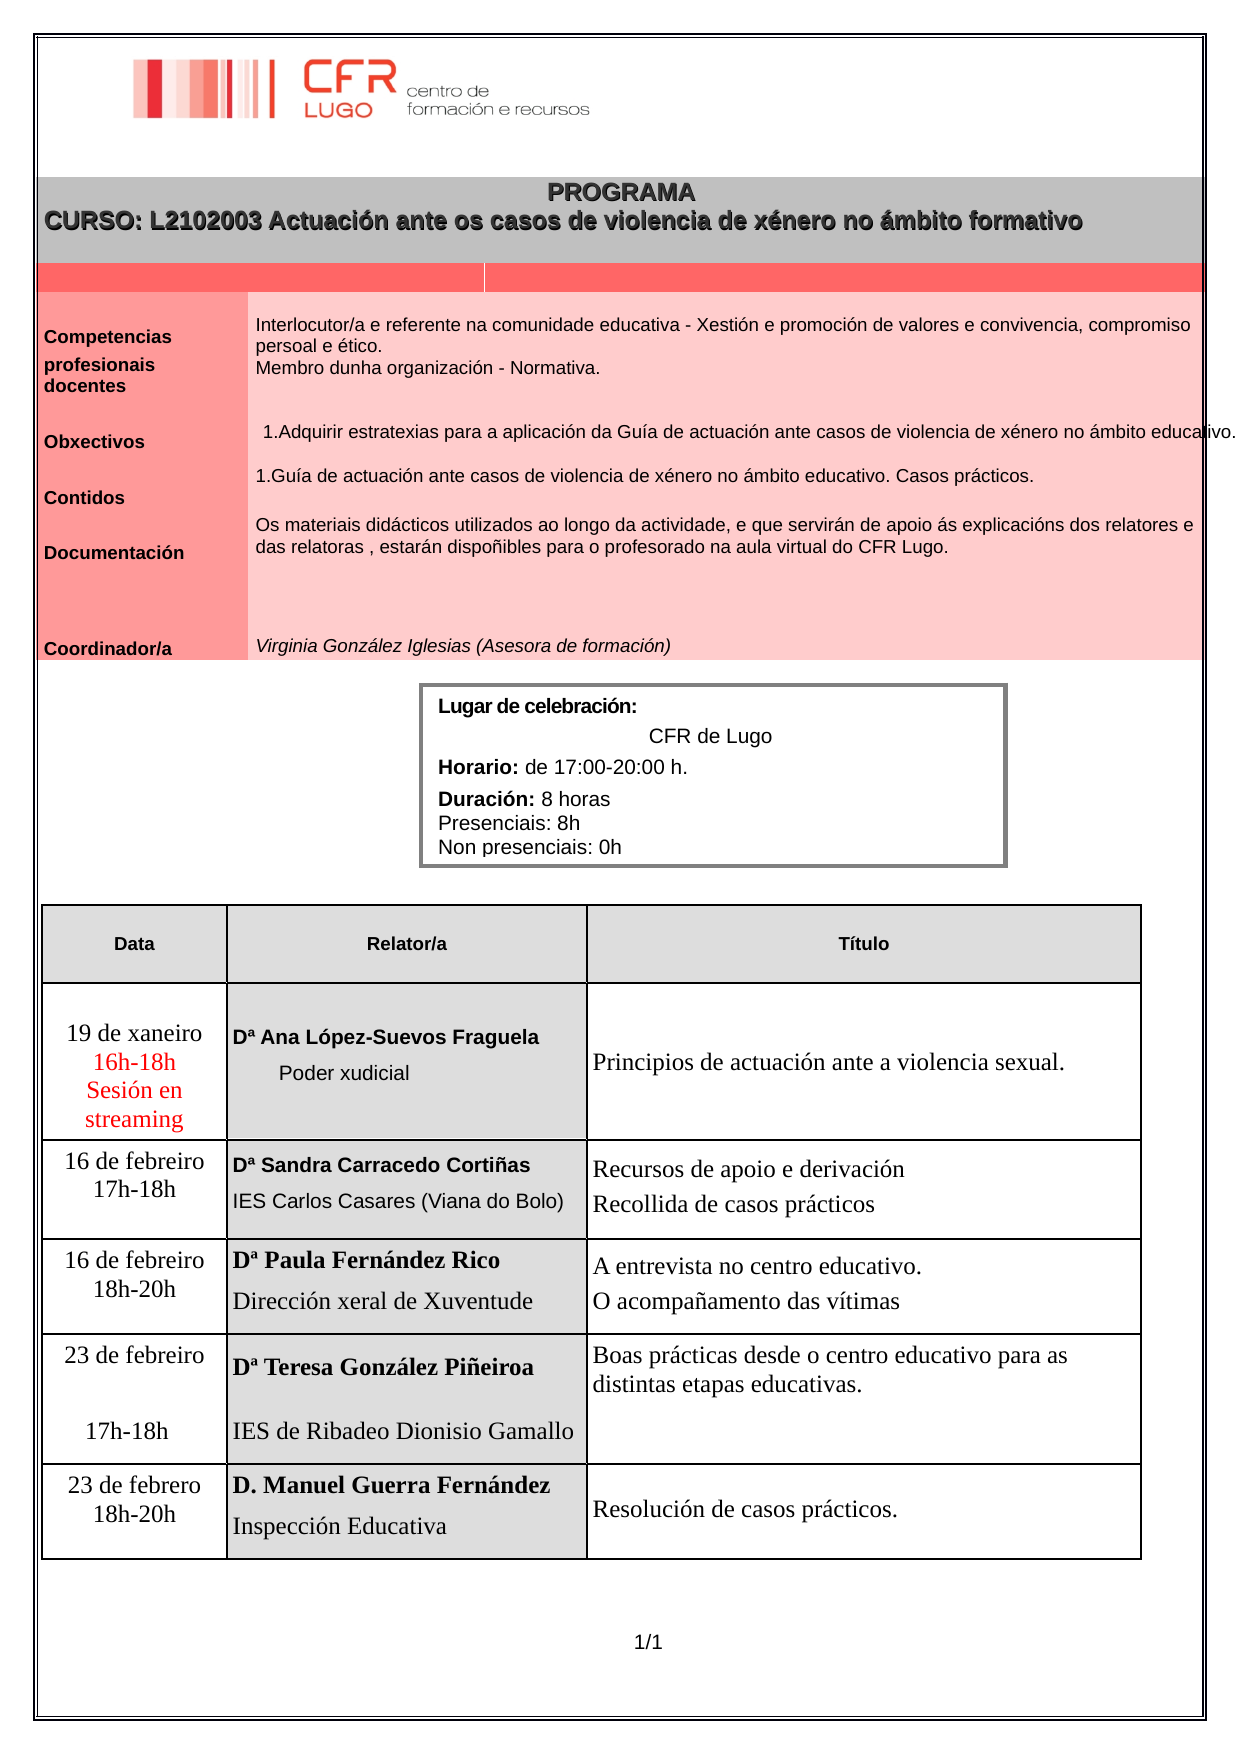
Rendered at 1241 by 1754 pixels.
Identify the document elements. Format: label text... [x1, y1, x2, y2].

text Horario: de 17:00-20:00 h. [438, 754, 988, 778]
table_cell [248, 604, 1202, 632]
table_cell [38, 564, 248, 604]
table_header PROGRAMA [38, 177, 1202, 206]
table_cell IES de Ribadeo Dionisio Gamallo [228, 1410, 586, 1463]
table_cell Virginia González Iglesias (Asesora de formación) [248, 632, 1202, 660]
text Lugar de celebración: [438, 694, 988, 718]
table_cell Competencias profesionais docentes Obxectivos Contidos [38, 292, 248, 508]
table_cell Coordinador/a [38, 632, 248, 660]
table_header Título [588, 906, 1140, 982]
table_cell [38, 234, 1202, 263]
table_cell Boas prácticas desde o centro educativo para as distintas etapas educativas. [588, 1335, 1140, 1410]
table_cell D. Manuel Guerra Fernández Inspección Educativa [228, 1465, 586, 1558]
table_cell Documentación [38, 508, 248, 564]
text Duración: 8 horas [438, 787, 988, 811]
text Presenciais: 8h [438, 811, 988, 835]
table_cell [248, 263, 484, 292]
table_cell Interlocutor/a e referente na comunidade educativa - Xestión e promoción de valores e convivencia, compromiso persoal e ético. Membro dunha organización - Normativa. 1.Guía de actuación ante casos de violencia de xénero no ámbito educativo. Casos prácticos. [248, 292, 1202, 508]
table_cell 23 de febreiro [43, 1335, 226, 1410]
table_cell Dª Ana López-Suevos Fraguela Poder xudicial [228, 984, 586, 1138]
text CFR de Lugo [438, 724, 988, 748]
table_cell 17h-18h [43, 1410, 226, 1463]
table_cell 16 de febreiro 18h-20h [43, 1240, 226, 1333]
table_cell A entrevista no centro educativo. O acompañamento das vítimas [588, 1240, 1140, 1333]
table_cell Dª Paula Fernández Rico Dirección xeral de Xuventude [228, 1240, 586, 1333]
table_cell [485, 263, 1202, 292]
table_cell [248, 564, 1202, 604]
table_cell Os materiais didácticos utilizados ao longo da actividade, e que servirán de apoio ás explicacións dos relatores e das relatoras , estarán dispoñibles para o profesorado na aula virtual do CFR Lugo. [248, 508, 1202, 564]
table_cell [588, 1410, 1140, 1463]
table_header [255, 400, 1202, 421]
text O profesorado asistente, se procede, recibirá o material dide utilice ao longo da actividade e que servirá de aplta posterior [131, 660, 1165, 681]
table_cell 19 de xaneiro 16h-18h Sesión en streaming [43, 984, 226, 1138]
table_header Relator/a [228, 906, 586, 982]
table_cell [38, 263, 248, 292]
table_cell 23 de febrero 18h-20h [43, 1465, 226, 1558]
table_cell CURSO: L2102003 Actuación ante os casos de violencia de xénero no ámbito formativo [38, 206, 1202, 234]
table_cell Resolución de casos prácticos. [588, 1465, 1140, 1558]
text Non presenciais: 0h [438, 835, 988, 857]
table_cell 1.Adquirir estratexias para a aplicación da Guía de actuación ante casos de violencia de xénero no ámbito educativo. [255, 421, 1202, 443]
table_cell 16 de febreiro 17h-18h [43, 1141, 226, 1238]
table_cell Dª Teresa González Piñeiroa [228, 1335, 586, 1410]
table_cell [38, 604, 248, 632]
table_cell Recursos de apoio e derivación Recollida de casos prácticos [588, 1141, 1140, 1238]
table_cell Principios de actuación ante a violencia sexual. [588, 984, 1140, 1138]
table_header Data [43, 906, 226, 982]
table_cell Dª Sandra Carracedo Cortiñas IES Carlos Casares (Viana do Bolo) [228, 1141, 586, 1238]
